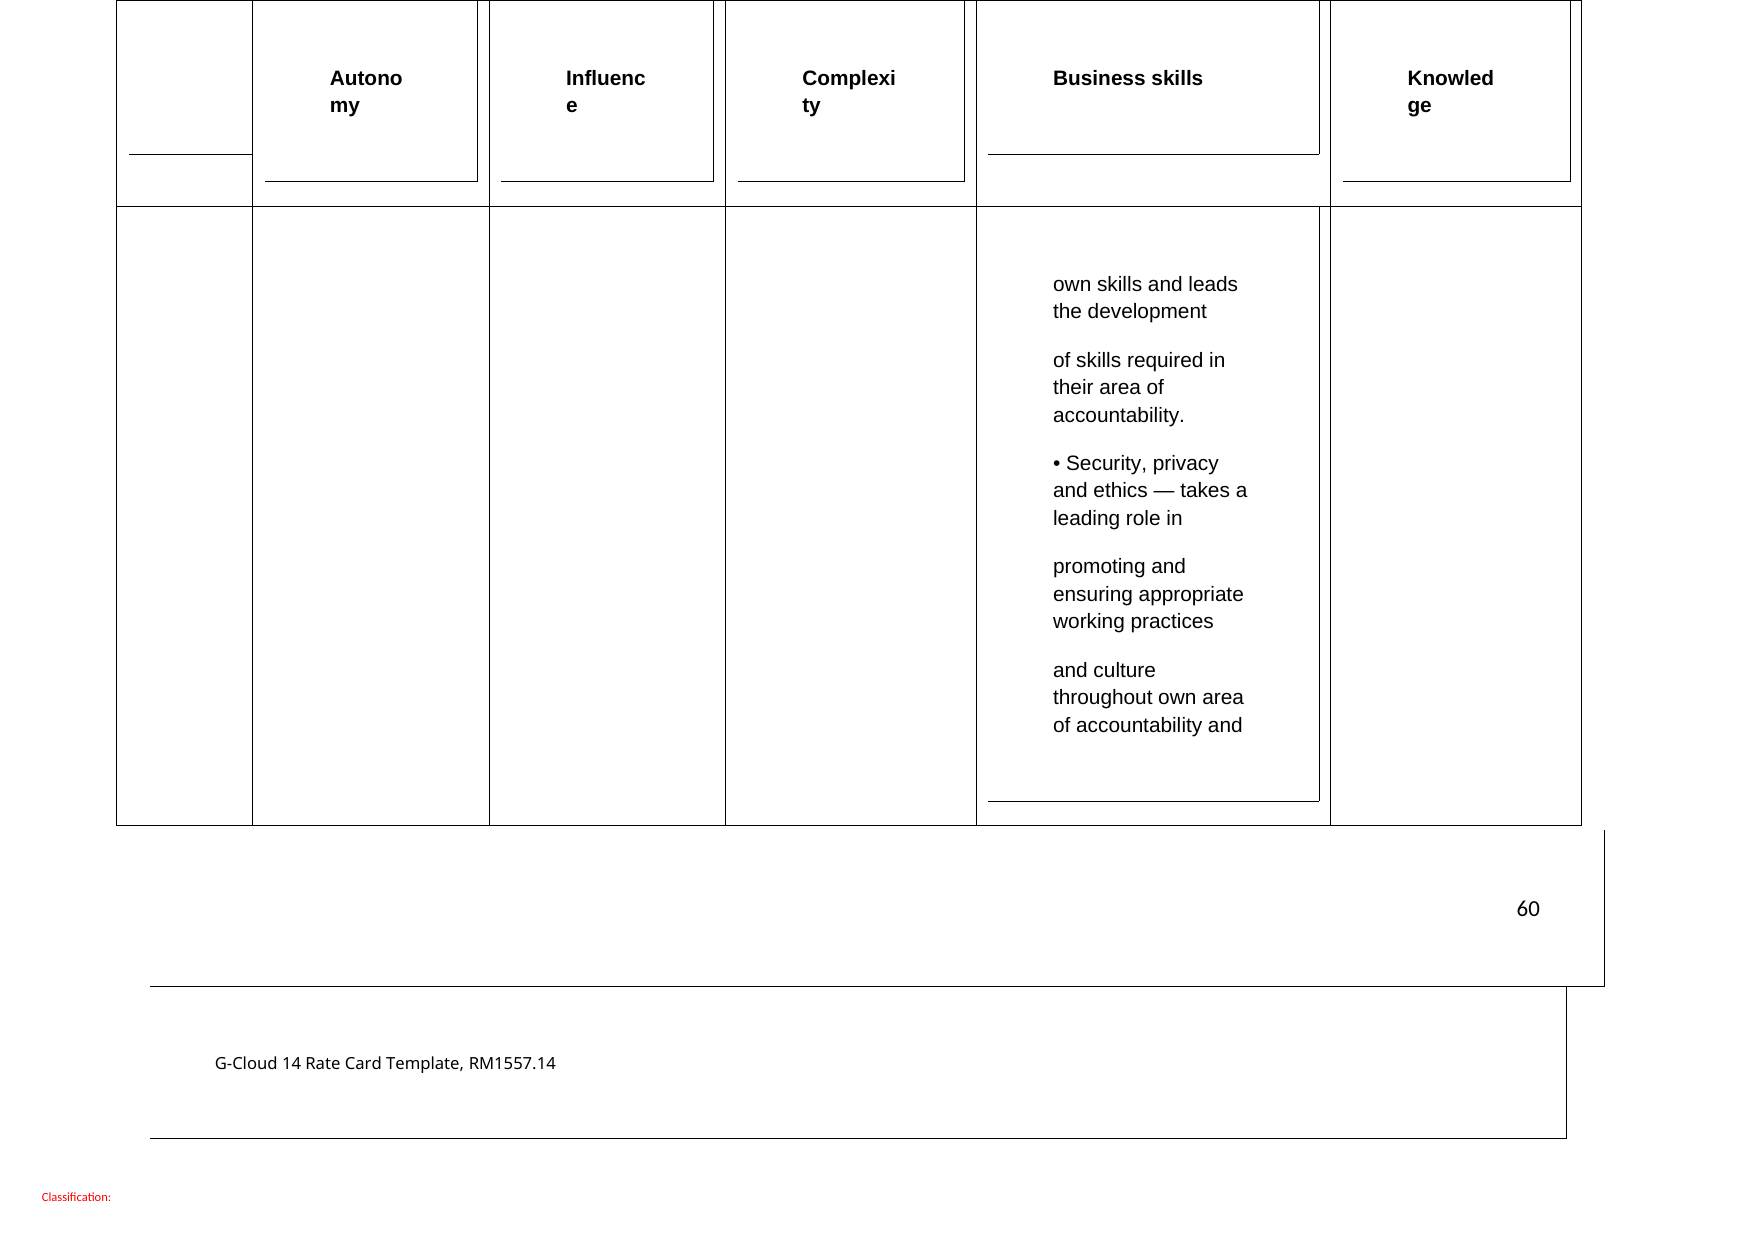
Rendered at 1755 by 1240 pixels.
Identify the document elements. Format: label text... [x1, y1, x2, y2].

table_header Autonomy [253, 1, 489, 206]
table_header [117, 1, 252, 206]
table_cell [1331, 207, 1581, 825]
table_cell own skills and leads the development of skills required in their area of accountability. • Security, privacy and ethics — takes a leading role in promoting and ensuring appropriate working practices and culture throughout own area of accountability and [977, 207, 1330, 825]
table_header Influence [490, 1, 725, 206]
table_cell [490, 207, 725, 825]
table_cell [726, 207, 976, 825]
table_header Complexity [726, 1, 976, 206]
table_header Business skills [977, 1, 1330, 206]
table_cell [253, 207, 489, 825]
table_header Knowledge [1331, 1, 1581, 206]
table_cell Initiate, influence [117, 207, 252, 825]
